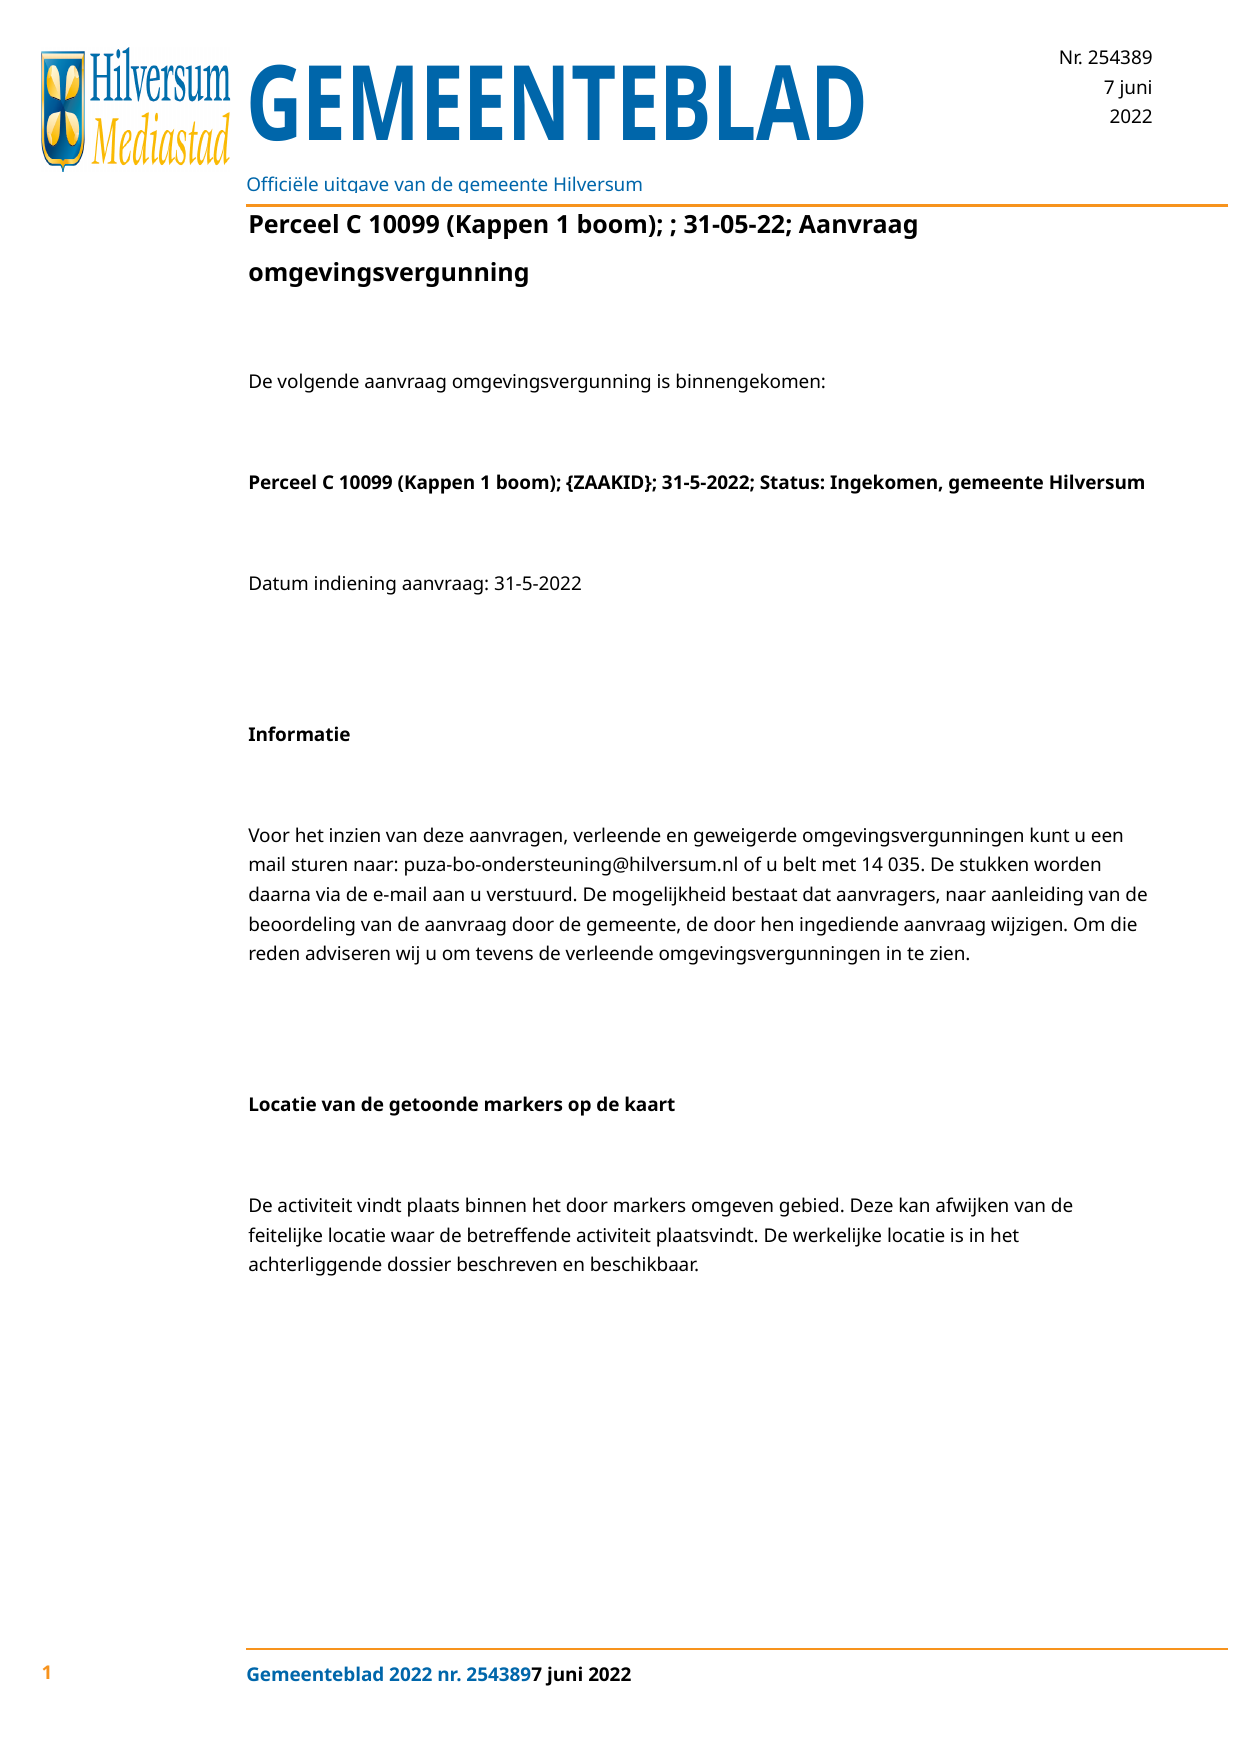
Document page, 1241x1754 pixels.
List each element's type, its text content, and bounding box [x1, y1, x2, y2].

text De activiteit vindt plaats binnen het door markers omgeven gebied. Deze kan afwijken van de feitelijke locatie waar de betreffende activiteit plaatsvindt. De werkelijke locatie is in het achterliggende dossier beschreven en beschikbaar. [248, 1192, 1152, 1277]
text Perceel C 10099 (Kappen 1 boom); {ZAAKID}; 31-5-2022; Status: Ingekomen, gemeente Hilversum [248, 469, 1152, 495]
picture [41, 47, 231, 172]
text Locatie van de getoonde markers op de kaart [248, 1092, 1152, 1117]
text Datum indiening aanvraag: 31-5-2022 [248, 570, 1152, 596]
text De volgende aanvraag omgevingsvergunning is binnengekomen: [248, 368, 1152, 394]
text Voor het inzien van deze aanvragen, verleende en geweigerde omgevingsvergunningen kunt u een mail sturen naar: puza-bo-ondersteuning@hilversum.nl of u belt met 14 035. De stukken worden daarna via de e-mail aan u verstuurd. De mogelijkheid bestaat dat aanvragers, naar aanleiding van de beoordeling van de aanvraag door de gemeente, de door hen ingediende aanvraag wijzigen. Om die reden adviseren wij u om tevens de verleende omgevingsvergunningen in te zien. [248, 822, 1152, 966]
text Perceel C 10099 (Kappen 1 boom); ; 31-05-22; Aanvraag omgevingsvergunning [248, 207, 1152, 288]
text Informatie [248, 721, 1152, 747]
